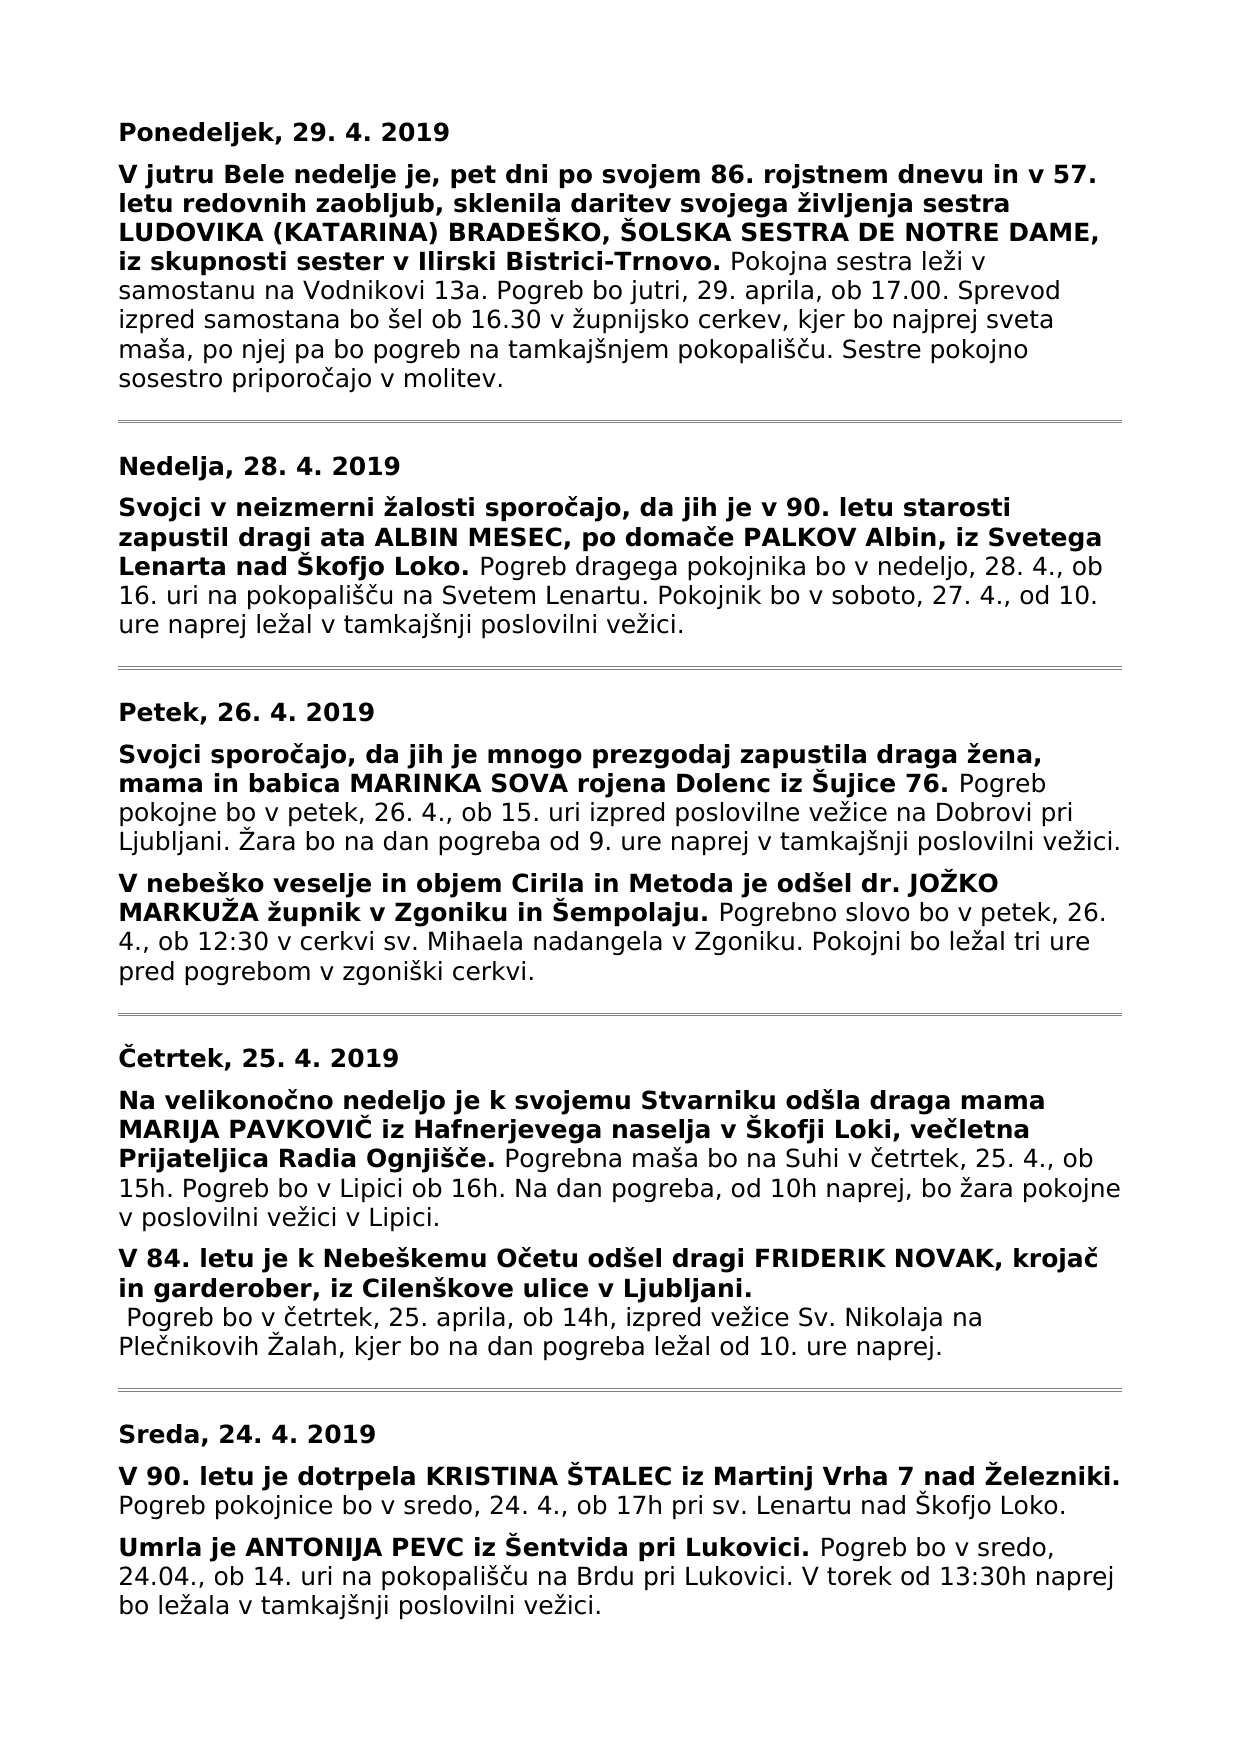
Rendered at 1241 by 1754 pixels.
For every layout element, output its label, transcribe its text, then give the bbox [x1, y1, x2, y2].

text Sreda, 24. 4. 2019 [118, 1420, 1122, 1449]
text V jutru Bele nedelje je, pet dni po svojem 86. rojstnem dnevu in v 57. letu redovnih zaobljub, sklenila daritev svojega življenja sestra LUDOVIKA (KATARINA) BRADEŠKO, ŠOLSKA SESTRA DE NOTRE DAME, iz skupnosti sester v Ilirski Bistrici-Trnovo. Pokojna sestra leži v samostanu na Vodnikovi 13a. Pogreb bo jutri, 29. aprila, ob 17.00. Sprevod izpred samostana bo šel ob 16.30 v župnijsko cerkev, kjer bo najprej sveta maša, po njej pa bo pogreb na tamkajšnjem pokopališču. Sestre pokojno sosestro priporočajo v molitev. [118, 160, 1122, 393]
text Četrtek, 25. 4. 2019 [118, 1045, 1122, 1074]
text Svojci v neizmerni žalosti sporočajo, da jih je v 90. letu starosti zapustil dragi ata ALBIN MESEC, po domače PALKOV Albin, iz Svetega Lenarta nad Škofjo Loko. Pogreb dragega pokojnika bo v nedeljo, 28. 4., ob 16. uri na pokopališču na Svetem Lenartu. Pokojnik bo v soboto, 27. 4., od 10. ure naprej ležal v tamkajšnji poslovilni vežici. [118, 494, 1122, 639]
text Svojci sporočajo, da jih je mnogo prezgodaj zapustila draga žena, mama in babica MARINKA SOVA rojena Dolenc iz Šujice 76. Pogreb pokojne bo v petek, 26. 4., ob 15. uri izpred poslovilne vežice na Dobrovi pri Ljubljani. Žara bo na dan pogreba od 9. ure naprej v tamkajšnji poslovilni vežici. [118, 740, 1122, 857]
text V nebeško veselje in objem Cirila in Metoda je odšel dr. JOŽKO MARKUŽA župnik v Zgoniku in Šempolaju. Pogrebno slovo bo v petek, 26. 4., ob 12:30 v cerkvi sv. Mihaela nadangela v Zgoniku. Pokojni bo ležal tri ure pred pogrebom v zgoniški cerkvi. [118, 869, 1122, 986]
text Na velikonočno nedeljo je k svojemu Stvarniku odšla draga mama MARIJA PAVKOVIČ iz Hafnerjevega naselja v Škofji Loki, večletna Prijateljica Radia Ognjišče. Pogrebna maša bo na Suhi v četrtek, 25. 4., ob 15h. Pogreb bo v Lipici ob 16h. Na dan pogreba, od 10h naprej, bo žara pokojne v poslovilni vežici v Lipici. [118, 1086, 1122, 1232]
text V 90. letu je dotrpela KRISTINA ŠTALEC iz Martinj Vrha 7 nad Železniki. Pogreb pokojnice bo v sredo, 24. 4., ob 17h pri sv. Lenartu nad Škofjo Loko. [118, 1462, 1122, 1520]
text Ponedeljek, 29. 4. 2019 [118, 118, 1122, 147]
text Nedelja, 28. 4. 2019 [118, 452, 1122, 481]
text Petek, 26. 4. 2019 [118, 698, 1122, 727]
text Umrla je ANTONIJA PEVC iz Šentvida pri Lukovici. Pogreb bo v sredo, 24.04., ob 14. uri na pokopališču na Brdu pri Lukovici. V torek od 13:30h naprej bo ležala v tamkajšnji poslovilni vežici. [118, 1533, 1122, 1620]
text V 84. letu je k Nebeškemu Očetu odšel dragi FRIDERIK NOVAK, krojač in garderober, iz Cilenškove ulice v Ljubljani. Pogreb bo v četrtek, 25. aprila, ob 14h, izpred vežice Sv. Nikolaja na Plečnikovih Žalah, kjer bo na dan pogreba ležal od 10. ure naprej. [118, 1245, 1122, 1361]
